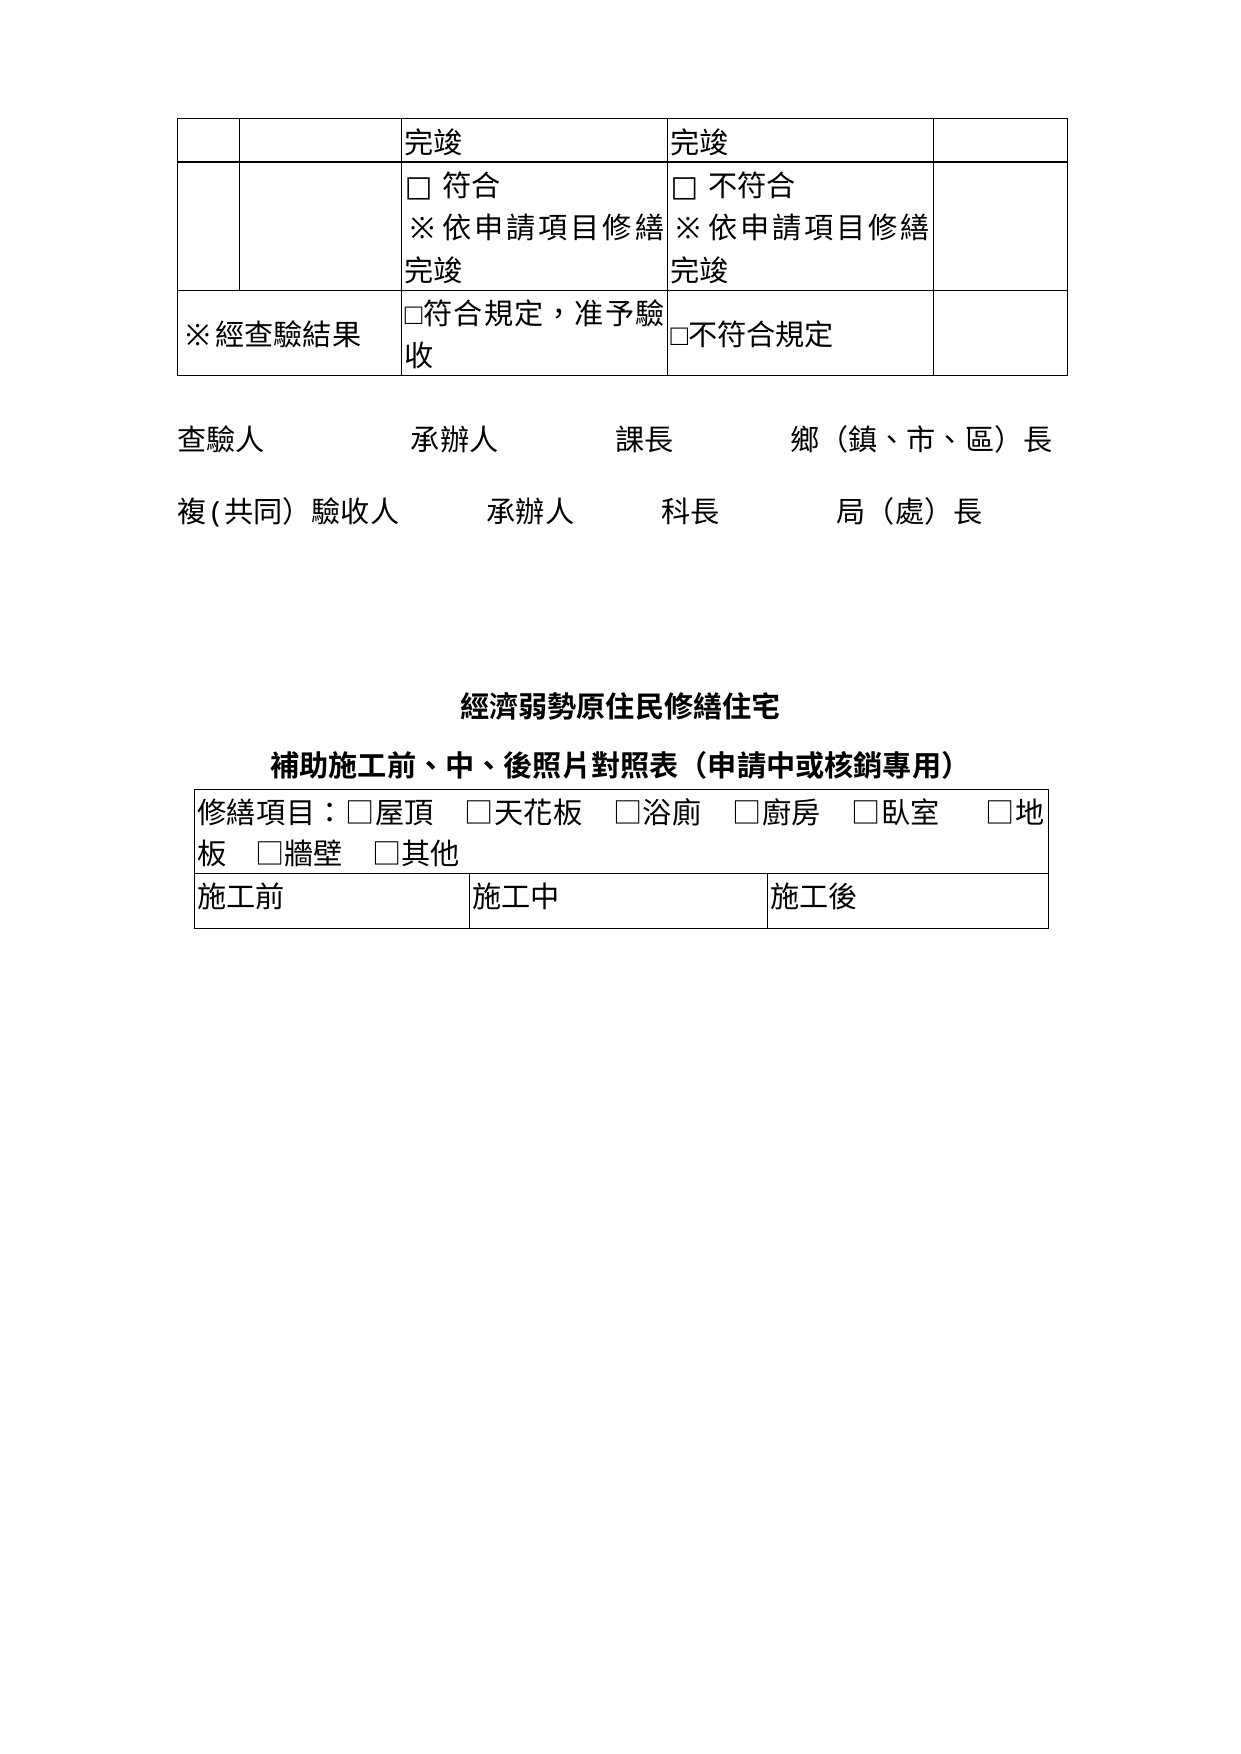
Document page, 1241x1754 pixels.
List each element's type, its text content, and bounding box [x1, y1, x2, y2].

table_cell 不符合 ※依申請項目修繕完竣 [668, 119, 933, 161]
table_cell ※經查驗結果 [178, 291, 401, 375]
text 經濟弱勢原住民修繕住宅 [177, 684, 1063, 726]
table_cell 符合 ※依申請項目修繕完竣 [402, 119, 667, 161]
table_cell □不符合規定 [668, 291, 933, 375]
table_cell 施工前 [195, 874, 469, 927]
text 補助施工前、中、後照片對照表（申請中或核銷專用） [177, 726, 1063, 789]
table_cell □符合規定，准予驗收 [402, 291, 667, 375]
table_cell [178, 119, 239, 161]
table_header 修繕項目：□屋頂 □天花板 □浴廁 □廚房 □臥室 □地板 □牆壁 □其他 [195, 790, 1048, 873]
table_cell [178, 163, 239, 289]
table_cell [934, 163, 1067, 289]
table_cell 施工後 [768, 874, 1048, 927]
text 查驗人 承辦人 課長 鄉（鎮、市、區）長 [177, 416, 1063, 458]
table_cell 施工中 [470, 874, 767, 927]
table_cell [240, 119, 401, 161]
table_cell [934, 119, 1067, 161]
table_cell [934, 291, 1067, 375]
text 複(共同）驗收人 承辦人 科長 局（處）長 [177, 489, 1063, 531]
table_cell [240, 163, 401, 289]
table_cell 符合 ※依申請項目修繕完竣 [402, 163, 667, 289]
table_cell 不符合 ※依申請項目修繕完竣 [668, 163, 933, 289]
